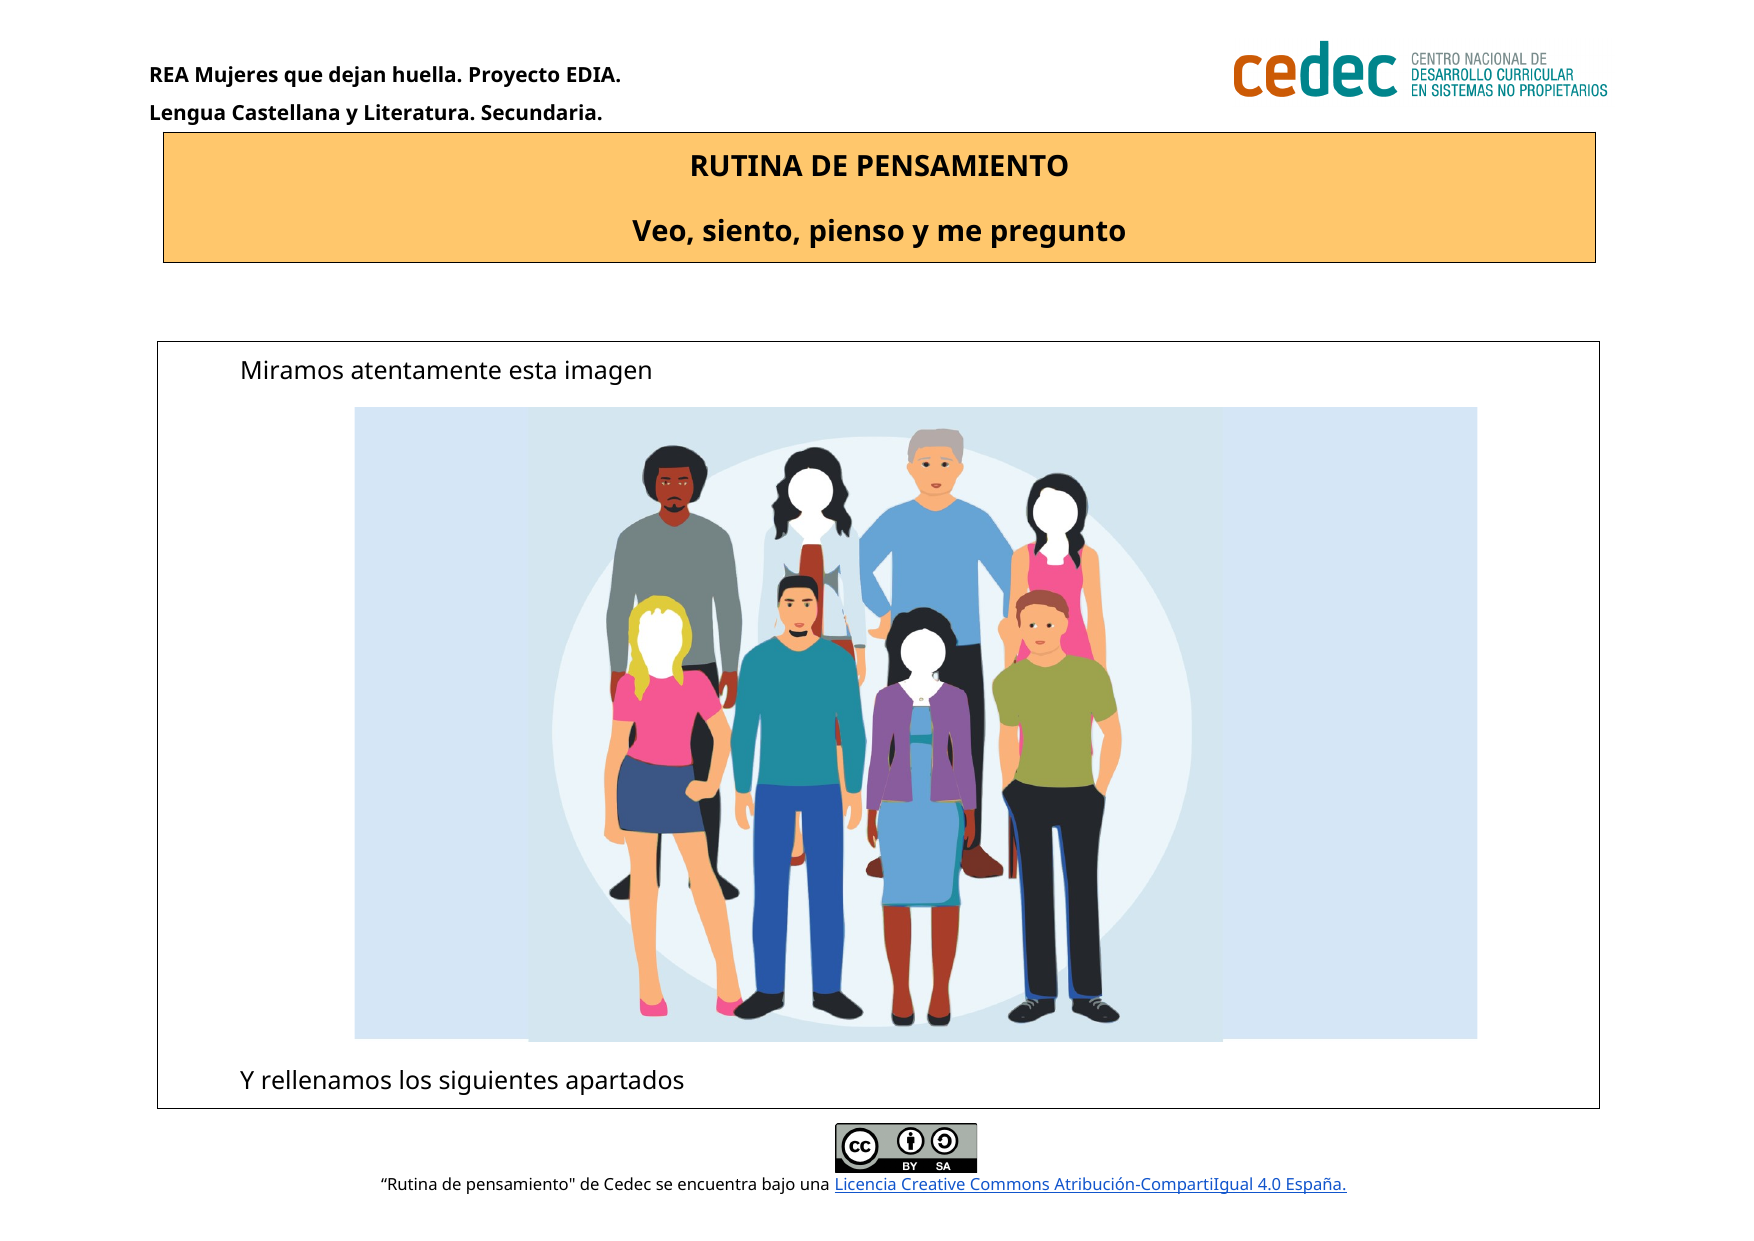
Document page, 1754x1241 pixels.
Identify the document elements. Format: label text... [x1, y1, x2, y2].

table_header Miramos atentamente esta imagen Y rellenamos los siguientes apartados [158, 342, 1599, 1107]
picture [835, 1123, 978, 1173]
picture [1231, 38, 1616, 107]
picture [354, 407, 1478, 1042]
table_header RUTINA DE PENSAMIENTO Veo, siento, pienso y me pregunto [164, 133, 1595, 262]
